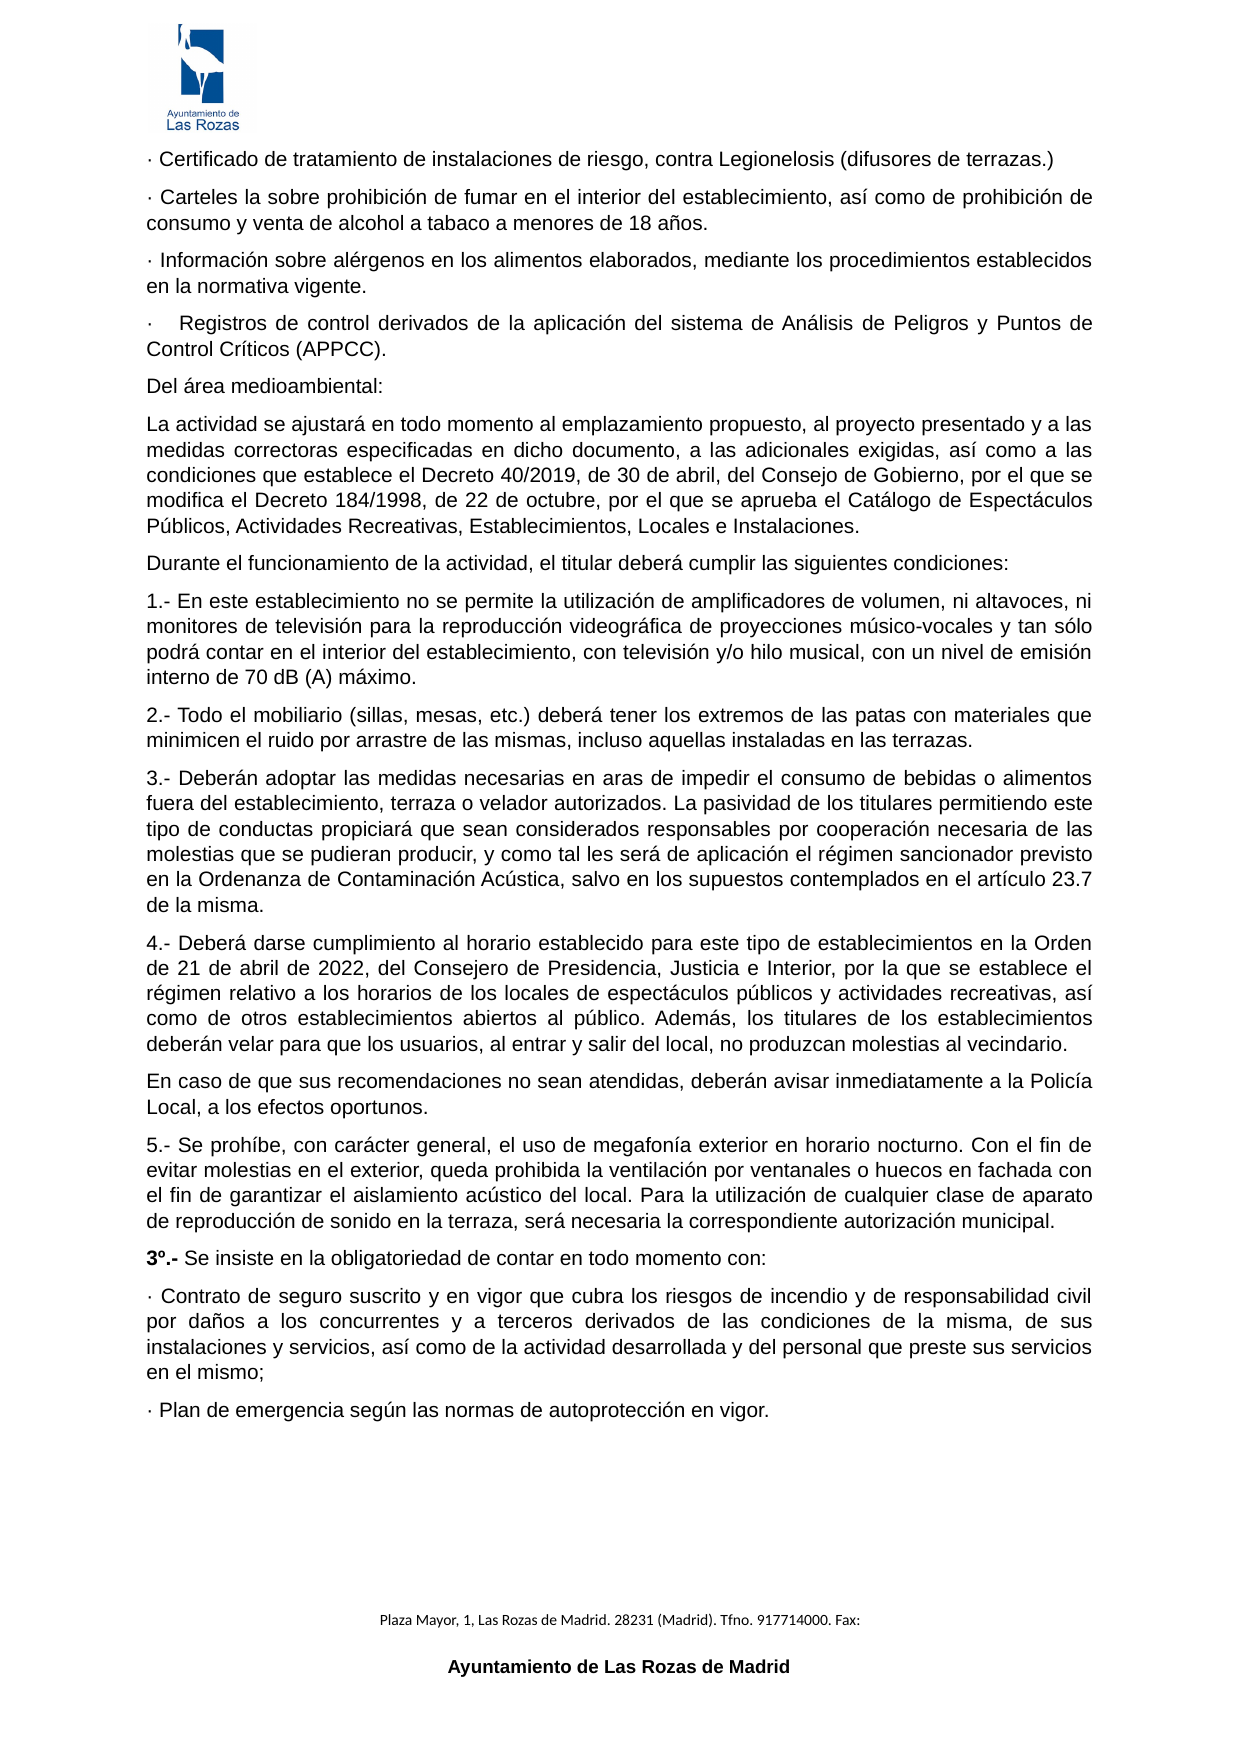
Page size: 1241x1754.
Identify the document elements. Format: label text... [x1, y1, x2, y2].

text · Registros de control derivados de la aplicación del sistema de Análisis de Peligros y Puntos de Control Críticos (APPCC). [146, 311, 1094, 361]
text 1.- En este establecimiento no se permite la utilización de amplificadores de volumen, ni altavoces, ni monitores de televisión para la reproducción videográfica de proyecciones músico-vocales y tan sólo podrá contar en el interior del establecimiento, con televisión y/o hilo musical, con un nivel de emisión interno de 70 dB (A) máximo. [146, 589, 1094, 689]
text 4.- Deberá darse cumplimiento al horario establecido para este tipo de establecimientos en la Orden de 21 de abril de 2022, del Consejero de Presidencia, Justicia e Interior, por la que se establece el régimen relativo a los horarios de los locales de espectáculos públicos y actividades recreativas, así como de otros establecimientos abiertos al público. Además, los titulares de los establecimientos deberán velar para que los usuarios, al entrar y salir del local, no produzcan molestias al vecindario. [146, 930, 1094, 1056]
text Durante el funcionamiento de la actividad, el titular deberá cumplir las siguientes condiciones: [146, 551, 1094, 575]
text · Carteles la sobre prohibición de fumar en el interior del establecimiento, así como de prohibición de consumo y venta de alcohol a tabaco a menores de 18 años. [146, 185, 1094, 234]
text · Contrato de seguro suscrito y en vigor que cubra los riesgos de incendio y de responsabilidad civil por daños a los concurrentes y a terceros derivados de las condiciones de la misma, de sus instalaciones y servicios, así como de la actividad desarrollada y del personal que preste sus servicios en el mismo; [146, 1284, 1094, 1384]
text · Certificado de tratamiento de instalaciones de riesgo, contra Legionelosis (difusores de terrazas.) [146, 147, 1094, 171]
text 5.- Se prohíbe, con carácter general, el uso de megafonía exterior en horario nocturno. Con el fin de evitar molestias en el exterior, queda prohibida la ventilación por ventanales o huecos en fachada con el fin de garantizar el aislamiento acústico del local. Para la utilización de cualquier clase de aparato de reproducción de sonido en la terraza, será necesaria la correspondiente autorización municipal. [146, 1132, 1094, 1232]
text 3º.- Se insiste en la obligatoriedad de contar en todo momento con: [146, 1246, 1094, 1270]
text Del área medioambiental: [146, 374, 1094, 398]
text 3.- Deberán adoptar las medidas necesarias en aras de impedir el consumo de bebidas o alimentos fuera del establecimiento, terraza o velador autorizados. La pasividad de los titulares permitiendo este tipo de conductas propiciará que sean considerados responsables por cooperación necesaria de las molestias que se pudieran producir, y como tal les será de aplicación el régimen sancionador previsto en la Ordenanza de Contaminación Acústica, salvo en los supuestos contemplados en el artículo 23.7 de la misma. [146, 766, 1094, 916]
text · Plan de emergencia según las normas de autoprotección en vigor. [146, 1398, 1094, 1422]
text · Información sobre alérgenos en los alimentos elaborados, mediante los procedimientos establecidos en la normativa vigente. [146, 248, 1094, 297]
text 2.- Todo el mobiliario (sillas, mesas, etc.) deberá tener los extremos de las patas con materiales que minimicen el ruido por arrastre de las mismas, incluso aquellas instaladas en las terrazas. [146, 703, 1094, 752]
text La actividad se ajustará en todo momento al emplazamiento propuesto, al proyecto presentado y a las medidas correctoras especificadas en dicho documento, a las adicionales exigidas, así como a las condiciones que establece el Decreto 40/2019, de 30 de abril, del Consejo de Gobierno, por el que se modifica el Decreto 184/1998, de 22 de octubre, por el que se aprueba el Catálogo de Espectáculos Públicos, Actividades Recreativas, Establecimientos, Locales e Instalaciones. [146, 412, 1094, 537]
text En caso de que sus recomendaciones no sean atendidas, deberán avisar inmediatamente a la Policía Local, a los efectos oportunos. [146, 1069, 1094, 1119]
